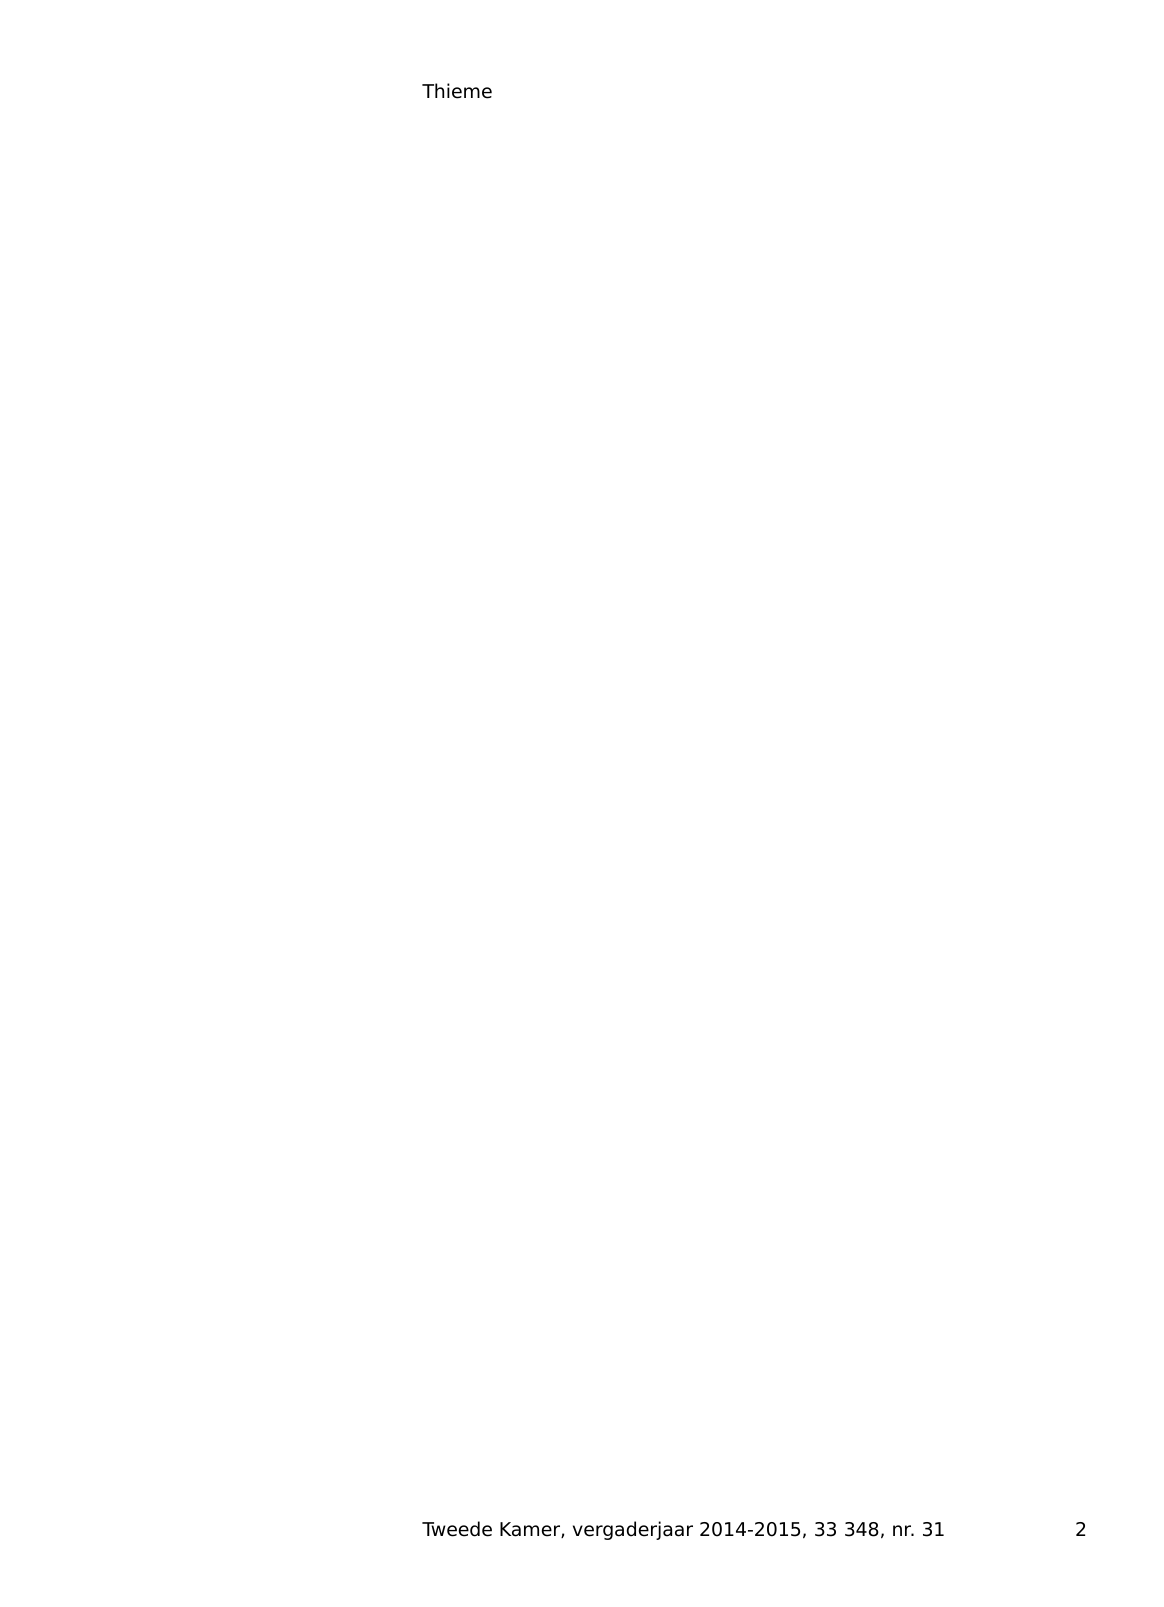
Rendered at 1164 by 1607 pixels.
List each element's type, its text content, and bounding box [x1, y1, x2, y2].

text Thieme [422, 59, 1087, 103]
